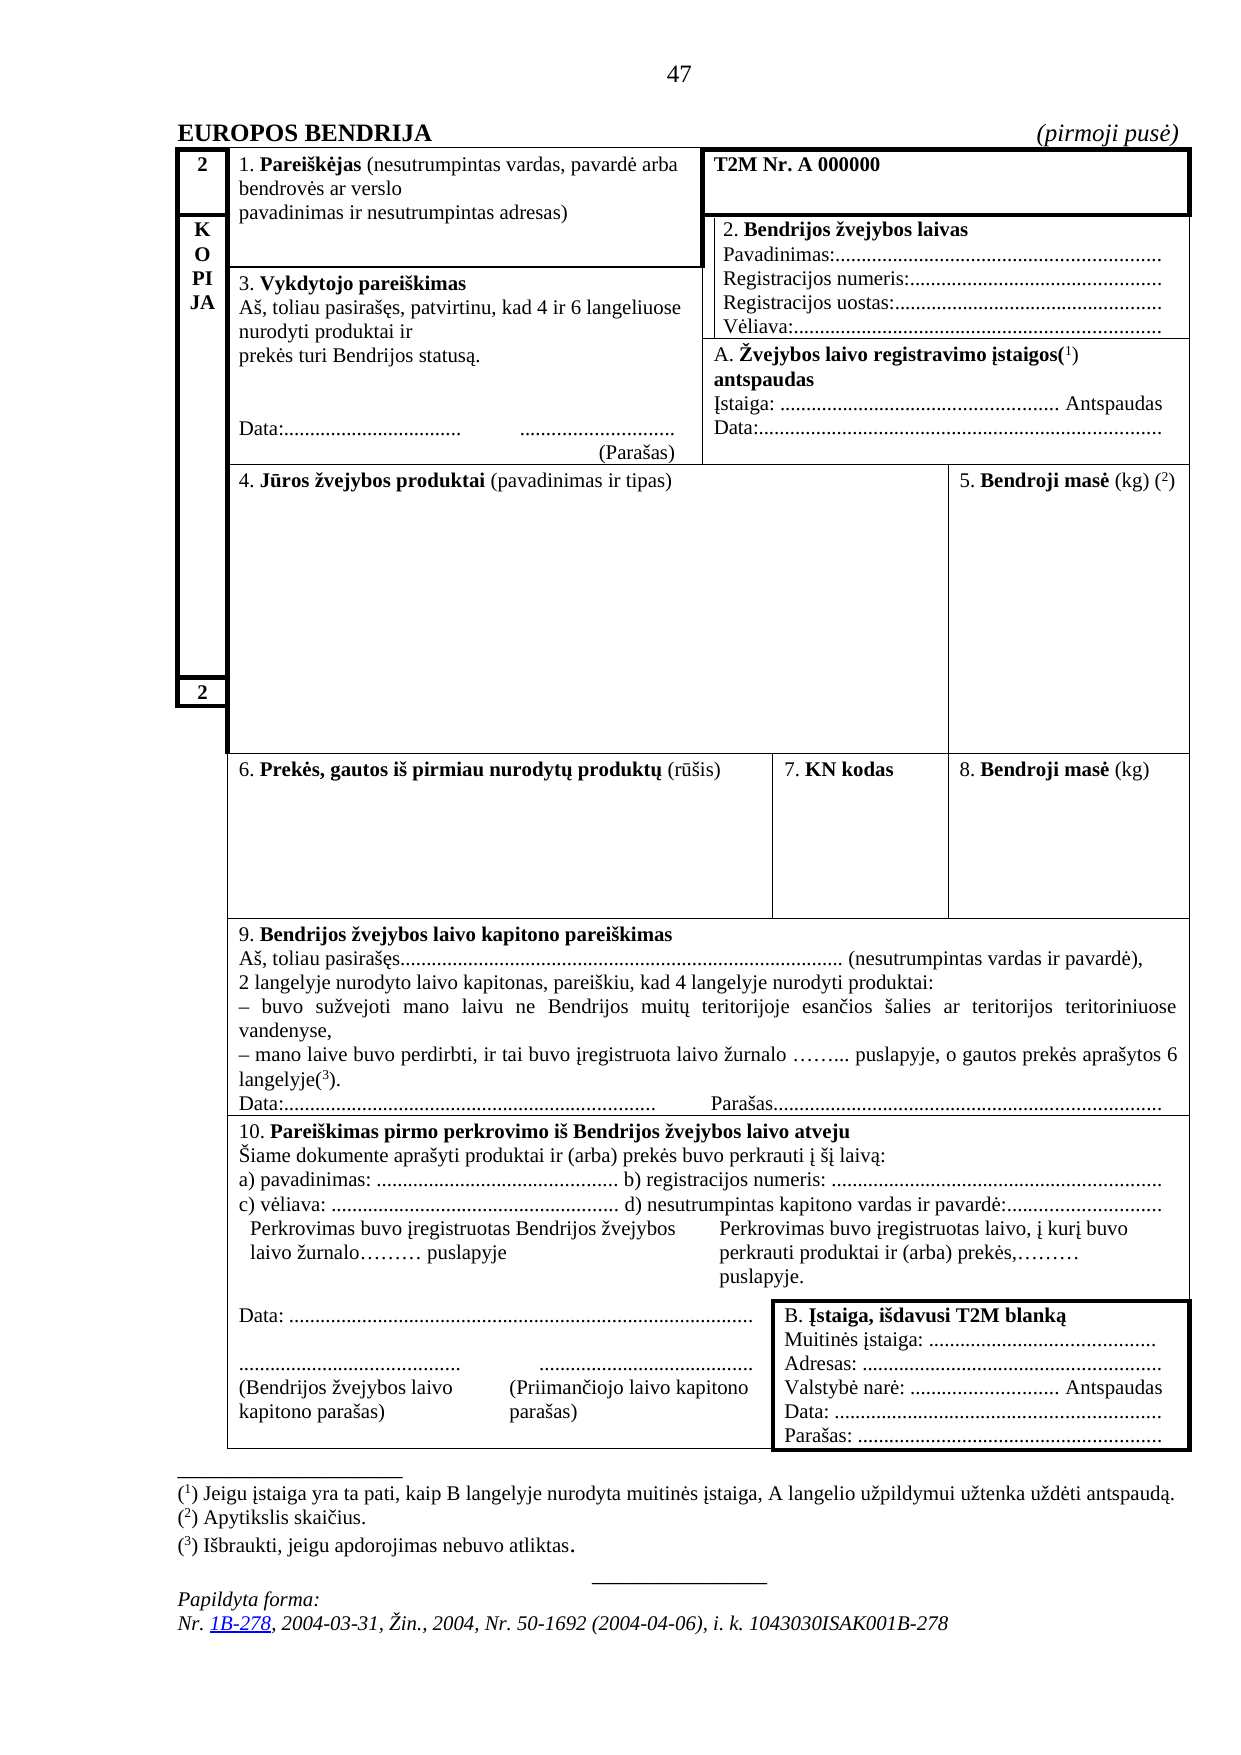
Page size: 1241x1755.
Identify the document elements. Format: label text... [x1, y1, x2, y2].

table_cell 2 [180, 680, 225, 704]
text ______________ [177, 1558, 1181, 1587]
text EUROPOS BENDRIJA (pirmoji pusė) [177, 118, 1181, 147]
table_cell [177, 708, 227, 1447]
table_cell 3. Vykdytojo pareiškimas Aš, toliau pasirašęs, patvirtinu, kad 4 ir 6 langeliuose nurodyti produktai ir prekės turi Bendrijos statusą. Data: (Parašas) [230, 268, 702, 464]
table_header Perkrovimas buvo įregistruotas Bendrijos žvejybos laivo žurnalo……… puslapyje [239, 1216, 708, 1288]
text Nr. 1B-278, 2004-03-31, Žin., 2004, Nr. 50-1692 (2004-04-06), i. k. 1043030ISAK001B-278 [177, 1611, 1181, 1635]
table_header 2 [180, 152, 225, 213]
text (2) Apytikslis skaičius. [177, 1505, 1181, 1529]
table_cell 5. Bendroji masė (kg) (2) [949, 465, 1189, 753]
table_header Perkrovimas buvo įregistruotas laivo, į kurį buvo perkrauti produktai ir (arba) prekės,……… puslapyje. [708, 1216, 1177, 1288]
table_header T2M Nr. A 000000 [705, 152, 1187, 213]
table_cell A. Žvejybos laivo registravimo įstaigos(1) antspaudas Įstaiga: Antspaudas Data: [703, 339, 1189, 464]
table_cell 4. Jūros žvejybos produktai (pavadinimas ir tipas) [230, 465, 948, 753]
table_cell B. Įstaiga, išdavusi T2M blanką Muitinės įstaiga: Adresas: Valstybė narė: Antspaudas Data: Parašas: [775, 1303, 1187, 1447]
text __________________ [177, 1452, 1181, 1481]
table_cell Data: (Bendrijos žvejybos laivo (Priimančiojo laivo kapitono kapitono parašas) parašas) [228, 1299, 771, 1447]
table_cell 9. Bendrijos žvejybos laivo kapitono pareiškimas Aš, toliau pasirašęs (nesutrumpintas vardas ir pavardė), 2 langelyje nurodyto laivo kapitonas, pareiškiu, kad 4 langelyje nurodyti produktai: – buvo sužvejoti mano laivu ne Bendrijos muitų teritorijoje esančios šalies ar teritorijos teritoriniuose vandenyse, – mano laive buvo perdirbti, ir tai buvo įregistruota laivo žurnalo ……... puslapyje, o gautos prekės aprašytos 6 langelyje(3). Data: Parašas [228, 919, 1189, 1114]
table_cell 2. Bendrijos žvejybos laivas Pavadinimas: Registracijos numeris: Registracijos uostas: Vėliava: [703, 217, 1189, 338]
table_cell 8. Bendroji masė (kg) [949, 754, 1189, 917]
table_cell 6. Prekės, gautos iš pirmiau nurodytų produktų (rūšis) [228, 754, 772, 917]
table_cell 10. Pareiškimas pirmo perkrovimo iš Bendrijos žvejybos laivo atveju Šiame dokumente aprašyti produktai ir (arba) prekės buvo perkrauti į šį laivą: a) pavadinimas: b) registracijos numeris: c) vėliava: d) nesutrumpintas kapitono vardas ir pavardė: [228, 1116, 1189, 1298]
table_header 1. Pareiškėjas (nesutrumpintas vardas, pavardė arba bendrovės ar verslo pavadinimas ir nesutrumpintas adresas) [230, 148, 700, 266]
table_cell KOPIJA [180, 217, 225, 675]
text (1) Jeigu įstaiga yra ta pati, kaip B langelyje nurodyta muitinės įstaiga, A langelio užpildymui užtenka uždėti antspaudą. [177, 1481, 1181, 1505]
text Papildyta forma: [177, 1587, 1181, 1611]
text (3) Išbraukti, jeigu apdorojimas nebuvo atliktas. [177, 1529, 1181, 1558]
table_cell 7. KN kodas [773, 754, 948, 917]
